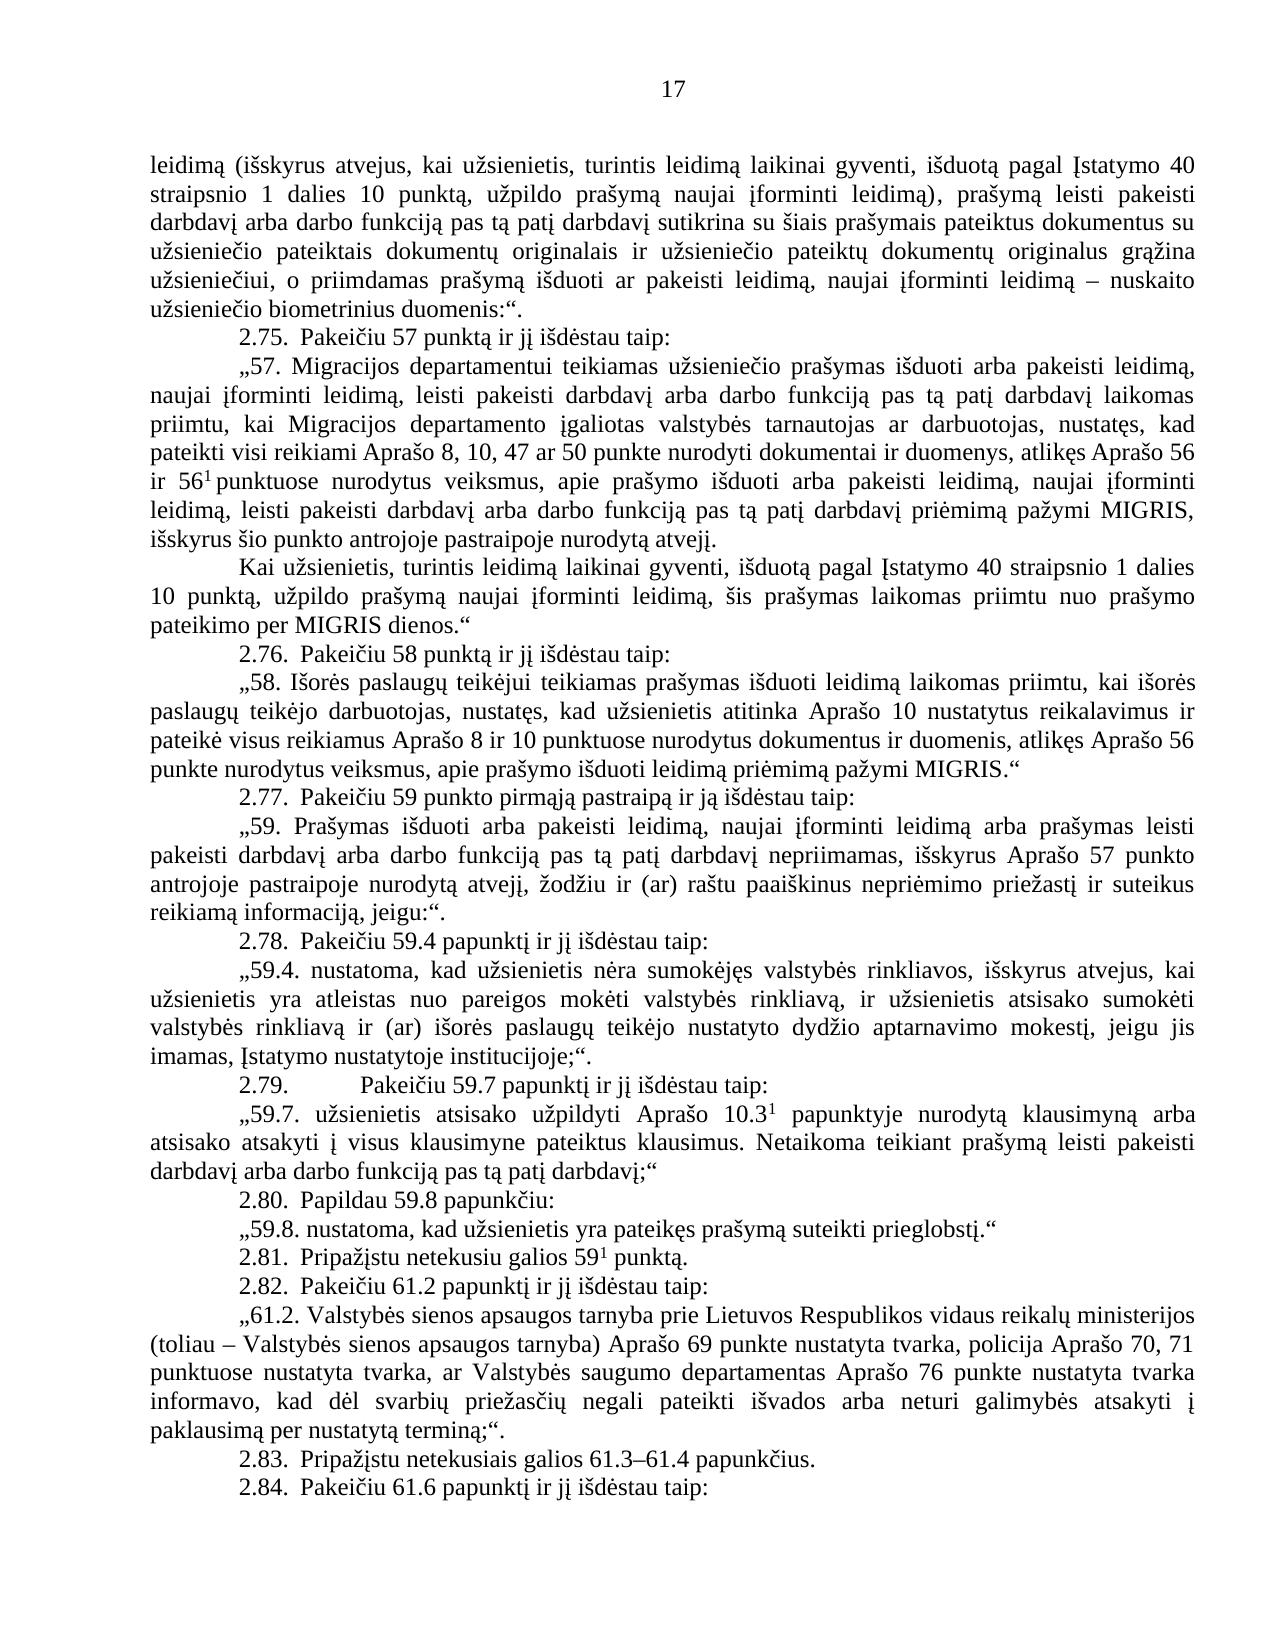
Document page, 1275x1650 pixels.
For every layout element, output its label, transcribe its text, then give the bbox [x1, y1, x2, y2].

text 2.76. Pakeičiu 58 punktą ir jį išdėstau taip: [150, 639, 1196, 667]
text „57. Migracijos departamentui teikiamas užsieniečio prašymas išduoti arba pakeisti leidimą, naujai įforminti leidimą, leisti pakeisti darbdavį arba darbo funkciją pas tą patį darbdavį laikomas priimtu, kai Migracijos departamento įgaliotas valstybės tarnautojas ar darbuotojas, nustatęs, kad pateikti visi reikiami Aprašo 8, 10, 47 ar 50 punkte nurodyti dokumentai ir duomenys, atlikęs Aprašo 56 ir 561 punktuose nurodytus veiksmus, apie prašymo išduoti arba pakeisti leidimą, naujai įforminti leidimą, leisti pakeisti darbdavį arba darbo funkciją pas tą patį darbdavį priėmimą pažymi MIGRIS, išskyrus šio punkto antrojoje pastraipoje nurodytą atvejį. [150, 351, 1196, 552]
text „59.8. nustatoma, kad užsienietis yra pateikęs prašymą suteikti prieglobstį.“ [150, 1214, 1196, 1242]
text 2.82. Pakeičiu 61.2 papunktį ir jį išdėstau taip: [150, 1271, 1196, 1300]
text 2.79. Pakeičiu 59.7 papunktį ir jį išdėstau taip: [210, 1070, 1196, 1099]
text 2.83. Pripažįstu netekusiais galios 61.3–61.4 papunkčius. [150, 1444, 1196, 1472]
text leidimą (išskyrus atvejus, kai užsienietis, turintis leidimą laikinai gyventi, išduotą pagal Įstatymo 40 straipsnio 1 dalies 10 punktą, užpildo prašymą naujai įforminti leidimą), prašymą leisti pakeisti darbdavį arba darbo funkciją pas tą patį darbdavį sutikrina su šiais prašymais pateiktus dokumentus su užsieniečio pateiktais dokumentų originalais ir užsieniečio pateiktų dokumentų originalus grąžina užsieniečiui, o priimdamas prašymą išduoti ar pakeisti leidimą, naujai įforminti leidimą – nuskaito užsieniečio biometrinius duomenis:“. [150, 150, 1196, 322]
text 2.81. Pripažįstu netekusiu galios 591 punktą. [150, 1242, 1196, 1271]
text „59.7. užsienietis atsisako užpildyti Aprašo 10.31 papunktyje nurodytą klausimyną arba atsisako atsakyti į visus klausimyne pateiktus klausimus. Netaikoma teikiant prašymą leisti pakeisti darbdavį arba darbo funkciją pas tą patį darbdavį;“ [150, 1099, 1196, 1185]
text 2.77. Pakeičiu 59 punkto pirmąją pastraipą ir ją išdėstau taip: [150, 782, 1196, 811]
text Kai užsienietis, turintis leidimą laikinai gyventi, išduotą pagal Įstatymo 40 straipsnio 1 dalies 10 punktą, užpildo prašymą naujai įforminti leidimą, šis prašymas laikomas priimtu nuo prašymo pateikimo per MIGRIS dienos.“ [150, 552, 1196, 639]
text „58. Išorės paslaugų teikėjui teikiamas prašymas išduoti leidimą laikomas priimtu, kai išorės paslaugų teikėjo darbuotojas, nustatęs, kad užsienietis atitinka Aprašo 10 nustatytus reikalavimus ir pateikė visus reikiamus Aprašo 8 ir 10 punktuose nurodytus dokumentus ir duomenis, atlikęs Aprašo 56 punkte nurodytus veiksmus, apie prašymo išduoti leidimą priėmimą pažymi MIGRIS.“ [150, 667, 1196, 782]
text 2.75. Pakeičiu 57 punktą ir jį išdėstau taip: [150, 322, 1196, 351]
text „59.4. nustatoma, kad užsienietis nėra sumokėjęs valstybės rinkliavos, išskyrus atvejus, kai užsienietis yra atleistas nuo pareigos mokėti valstybės rinkliavą, ir užsienietis atsisako sumokėti valstybės rinkliavą ir (ar) išorės paslaugų teikėjo nustatyto dydžio aptarnavimo mokestį, jeigu jis imamas, Įstatymo nustatytoje institucijoje;“. [150, 955, 1196, 1070]
text 2.78. Pakeičiu 59.4 papunktį ir jį išdėstau taip: [150, 926, 1196, 955]
text 2.80. Papildau 59.8 papunkčiu: [150, 1185, 1196, 1214]
text „61.2. Valstybės sienos apsaugos tarnyba prie Lietuvos Respublikos vidaus reikalų ministerijos (toliau – Valstybės sienos apsaugos tarnyba) Aprašo 69 punkte nustatyta tvarka, policija Aprašo 70, 71 punktuose nustatyta tvarka, ar Valstybės saugumo departamentas Aprašo 76 punkte nustatyta tvarka informavo, kad dėl svarbių priežasčių negali pateikti išvados arba neturi galimybės atsakyti į paklausimą per nustatytą terminą;“. [150, 1300, 1196, 1444]
text „59. Prašymas išduoti arba pakeisti leidimą, naujai įforminti leidimą arba prašymas leisti pakeisti darbdavį arba darbo funkciją pas tą patį darbdavį nepriimamas, išskyrus Aprašo 57 punkto antrojoje pastraipoje nurodytą atvejį, žodžiu ir (ar) raštu paaiškinus nepriėmimo priežastį ir suteikus reikiamą informaciją, jeigu:“. [150, 811, 1196, 926]
text 2.84. Pakeičiu 61.6 papunktį ir jį išdėstau taip: [150, 1472, 1196, 1501]
